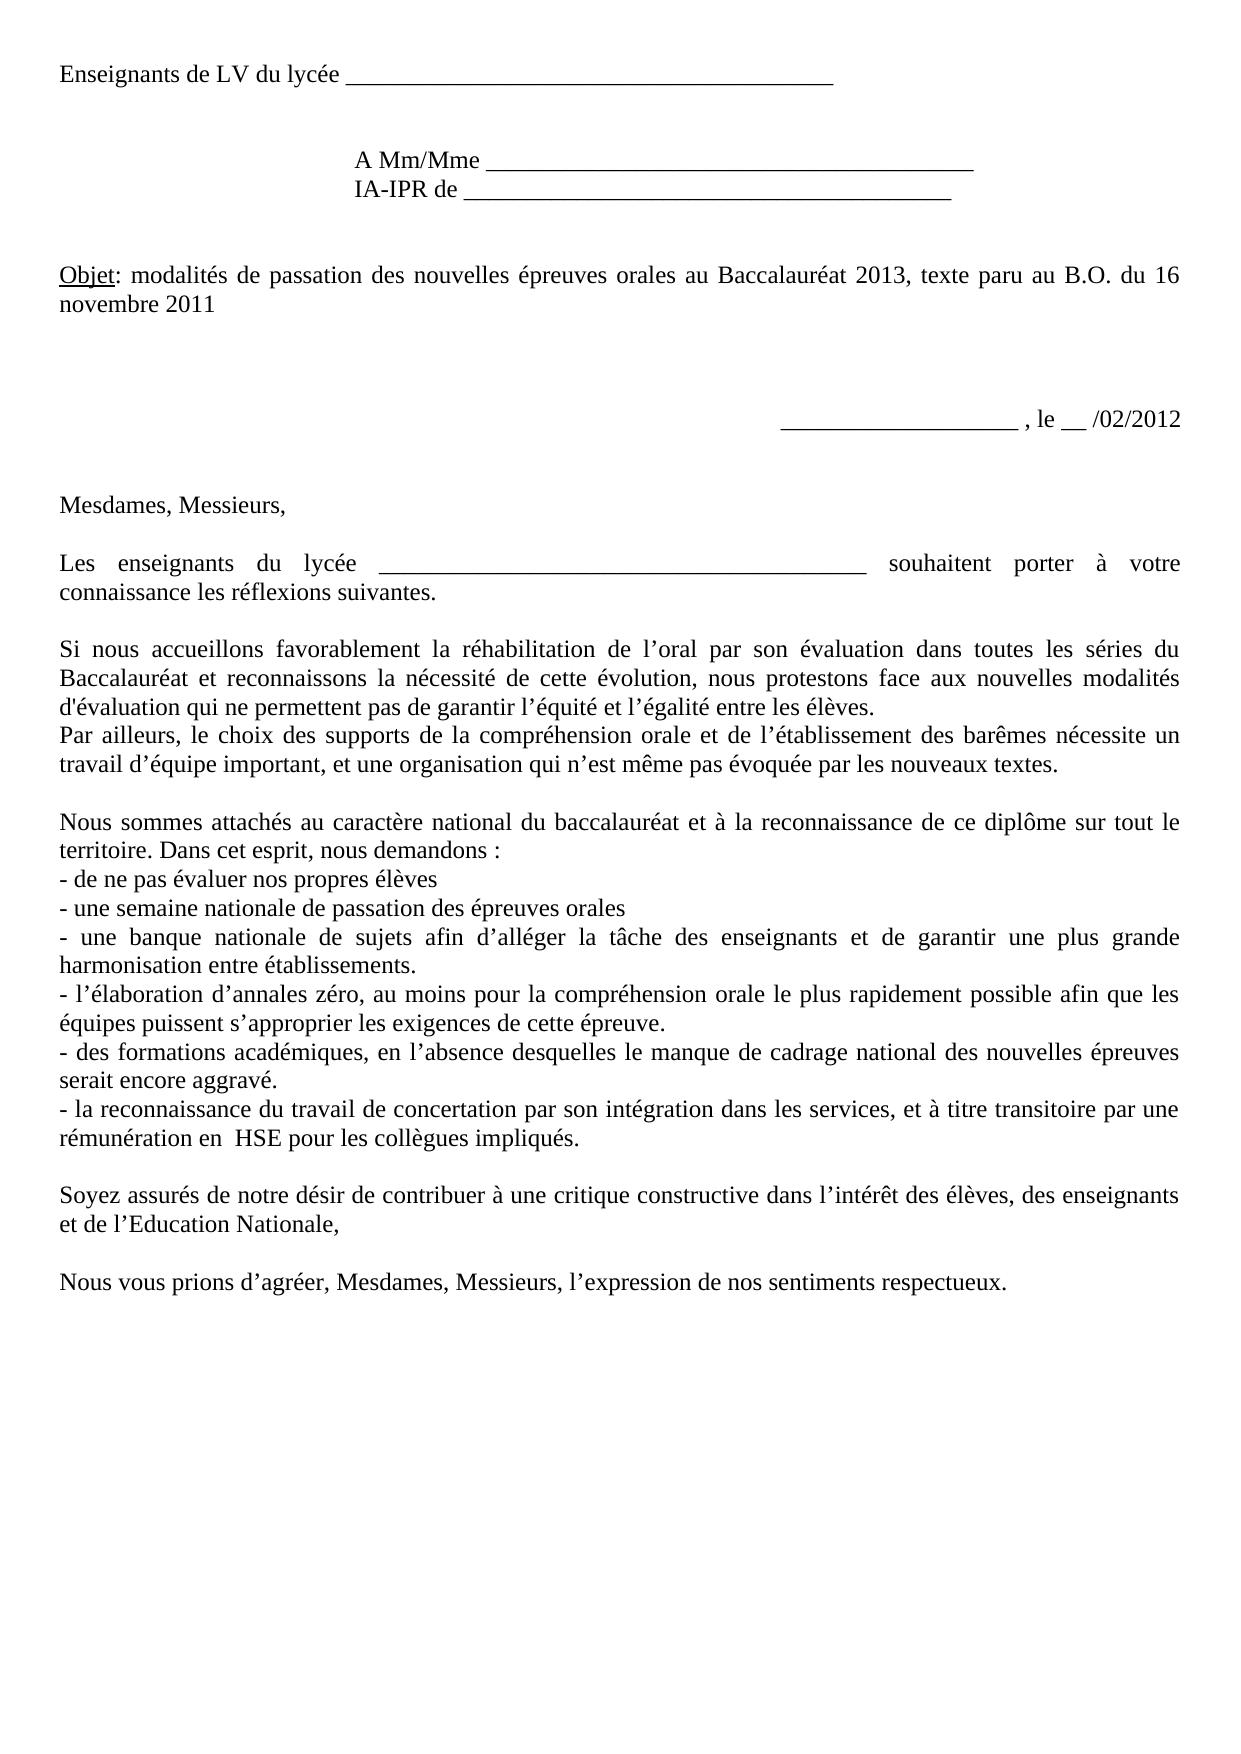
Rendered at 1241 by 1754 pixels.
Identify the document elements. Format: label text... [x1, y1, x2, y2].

text Objet: modalités de passation des nouvelles épreuves orales au Baccalauréat 2013, texte paru au B.O. du 16 novembre 2011 [59, 260, 1181, 318]
text A Mm/Mme _______________________________________ [354, 145, 1181, 174]
text - l’élaboration d’annales zéro, au moins pour la compréhension orale le plus rapidement possible afin que les équipes puissent s’approprier les exigences de cette épreuve. [59, 979, 1181, 1037]
text - de ne pas évaluer nos propres élèves [59, 864, 1181, 893]
text Nous sommes attachés au caractère national du baccalauréat et à la reconnaissance de ce diplôme sur tout le territoire. Dans cet esprit, nous demandons : [59, 807, 1181, 864]
text Mesdames, Messieurs, [59, 490, 1181, 519]
text Les enseignants du lycée _______________________________________ souhaitent porter à votre connaissance les réflexions suivantes. [59, 548, 1181, 605]
text Si nous accueillons favorablement la réhabilitation de l’oral par son évaluation dans toutes les séries du Baccalauréat et reconnaissons la nécessité de cette évolution, nous protestons face aux nouvelles modalités d'évaluation qui ne permettent pas de garantir l’équité et l’égalité entre les élèves. [59, 634, 1181, 720]
text Soyez assurés de notre désir de contribuer à une critique constructive dans l’intérêt des élèves, des enseignants et de l’Education Nationale, [59, 1180, 1181, 1238]
text IA-IPR de _______________________________________ [354, 174, 1181, 203]
text - des formations académiques, en l’absence desquelles le manque de cadrage national des nouvelles épreuves serait encore aggravé. [59, 1037, 1181, 1094]
text - une semaine nationale de passation des épreuves orales [59, 893, 1181, 922]
text Par ailleurs, le choix des supports de la compréhension orale et de l’établissement des barêmes nécessite un travail d’équipe important, et une organisation qui n’est même pas évoquée par les nouveaux textes. [59, 720, 1181, 778]
text Enseignants de LV du lycée _______________________________________ [59, 59, 1181, 88]
text - la reconnaissance du travail de concertation par son intégration dans les services, et à titre transitoire par une rémunération en HSE pour les collègues impliqués. [59, 1094, 1181, 1152]
text ___________________ , le __ /02/2012 [59, 404, 1181, 433]
text - une banque nationale de sujets afin d’alléger la tâche des enseignants et de garantir une plus grande harmonisation entre établissements. [59, 922, 1181, 979]
text Nous vous prions d’agréer, Mesdames, Messieurs, l’expression de nos sentiments respectueux. [59, 1267, 1181, 1295]
